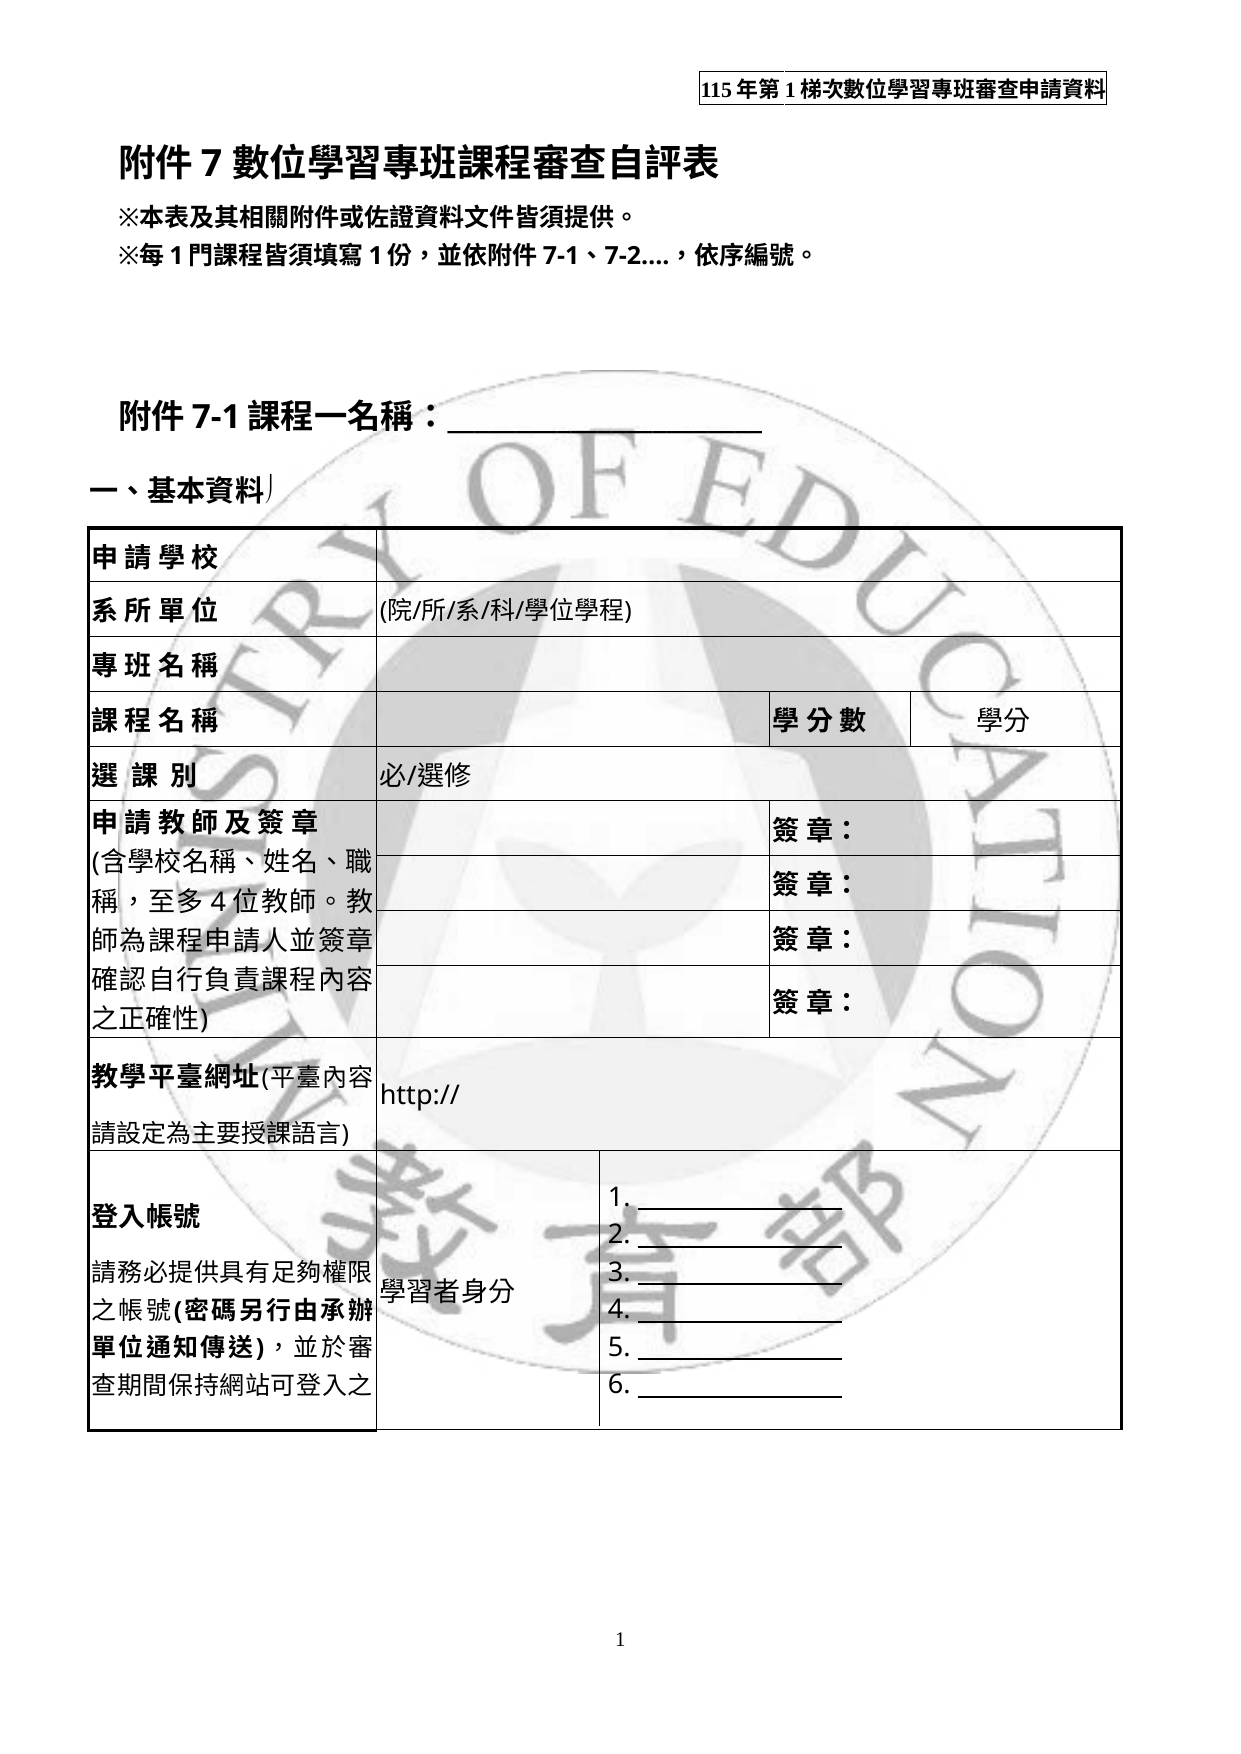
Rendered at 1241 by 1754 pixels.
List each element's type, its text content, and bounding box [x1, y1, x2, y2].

table_cell 登入帳號 請務必提供具有足夠權限之帳號(密碼另行由承辦單位通知傳送)，並於審查期間保持網站可登入之 [90, 1151, 376, 1428]
table_cell 教學平臺網址(平臺內容請設定為主要授課語言) [90, 1038, 376, 1150]
table_cell 簽 章： [770, 966, 1120, 1037]
table_cell [377, 911, 769, 965]
table_cell http:// [377, 1038, 1120, 1150]
text 一、基本資料 [89, 451, 1232, 526]
table_cell [377, 801, 769, 855]
table_header 申 請 學 校 [90, 530, 376, 581]
table_cell 1. 2. 3. 4. 5. 6. [599, 1151, 1120, 1428]
table_cell 課 程 名 稱 [90, 692, 376, 746]
text ※本表及其相關附件或佐證資料文件皆須提供。 [118, 197, 1124, 235]
table_cell 必/選修 [377, 747, 1120, 800]
table_cell [377, 856, 769, 910]
table_cell 簽 章： [770, 801, 1120, 855]
table_header [377, 530, 1120, 581]
table_cell [377, 637, 1120, 691]
table_cell 選 課 別 [90, 747, 376, 800]
table_cell 申 請 教 師 及 簽 章 (含學校名稱、姓名、職稱，至多4位教師。教師為課程申請人並簽章確認自行負責課程內容之正確性) [90, 801, 376, 1037]
table_cell 學習者身分 [377, 1151, 599, 1428]
table_cell 簽 章： [770, 856, 1120, 910]
table_cell 簽 章： [770, 911, 1120, 965]
table_cell 學分 [911, 692, 1120, 746]
subtitle 附件7 數位學習專班課程審查自評表 [118, 122, 1122, 197]
table_cell [377, 966, 769, 1037]
text 附件7-1課程一名稱：_______________________ [118, 376, 1122, 451]
table_cell 系 所 單 位 [90, 582, 376, 636]
table_cell 學 分 數 [770, 692, 910, 746]
table_cell 專 班 名 稱 [90, 637, 376, 691]
table_cell (院/所/系/科/學位學程) [377, 582, 1120, 636]
text ※每1門課程皆須填寫1份，並依附件7-1、7-2….，依序編號。 [118, 235, 1124, 272]
picture [118, 370, 1122, 376]
table_cell [377, 692, 769, 746]
